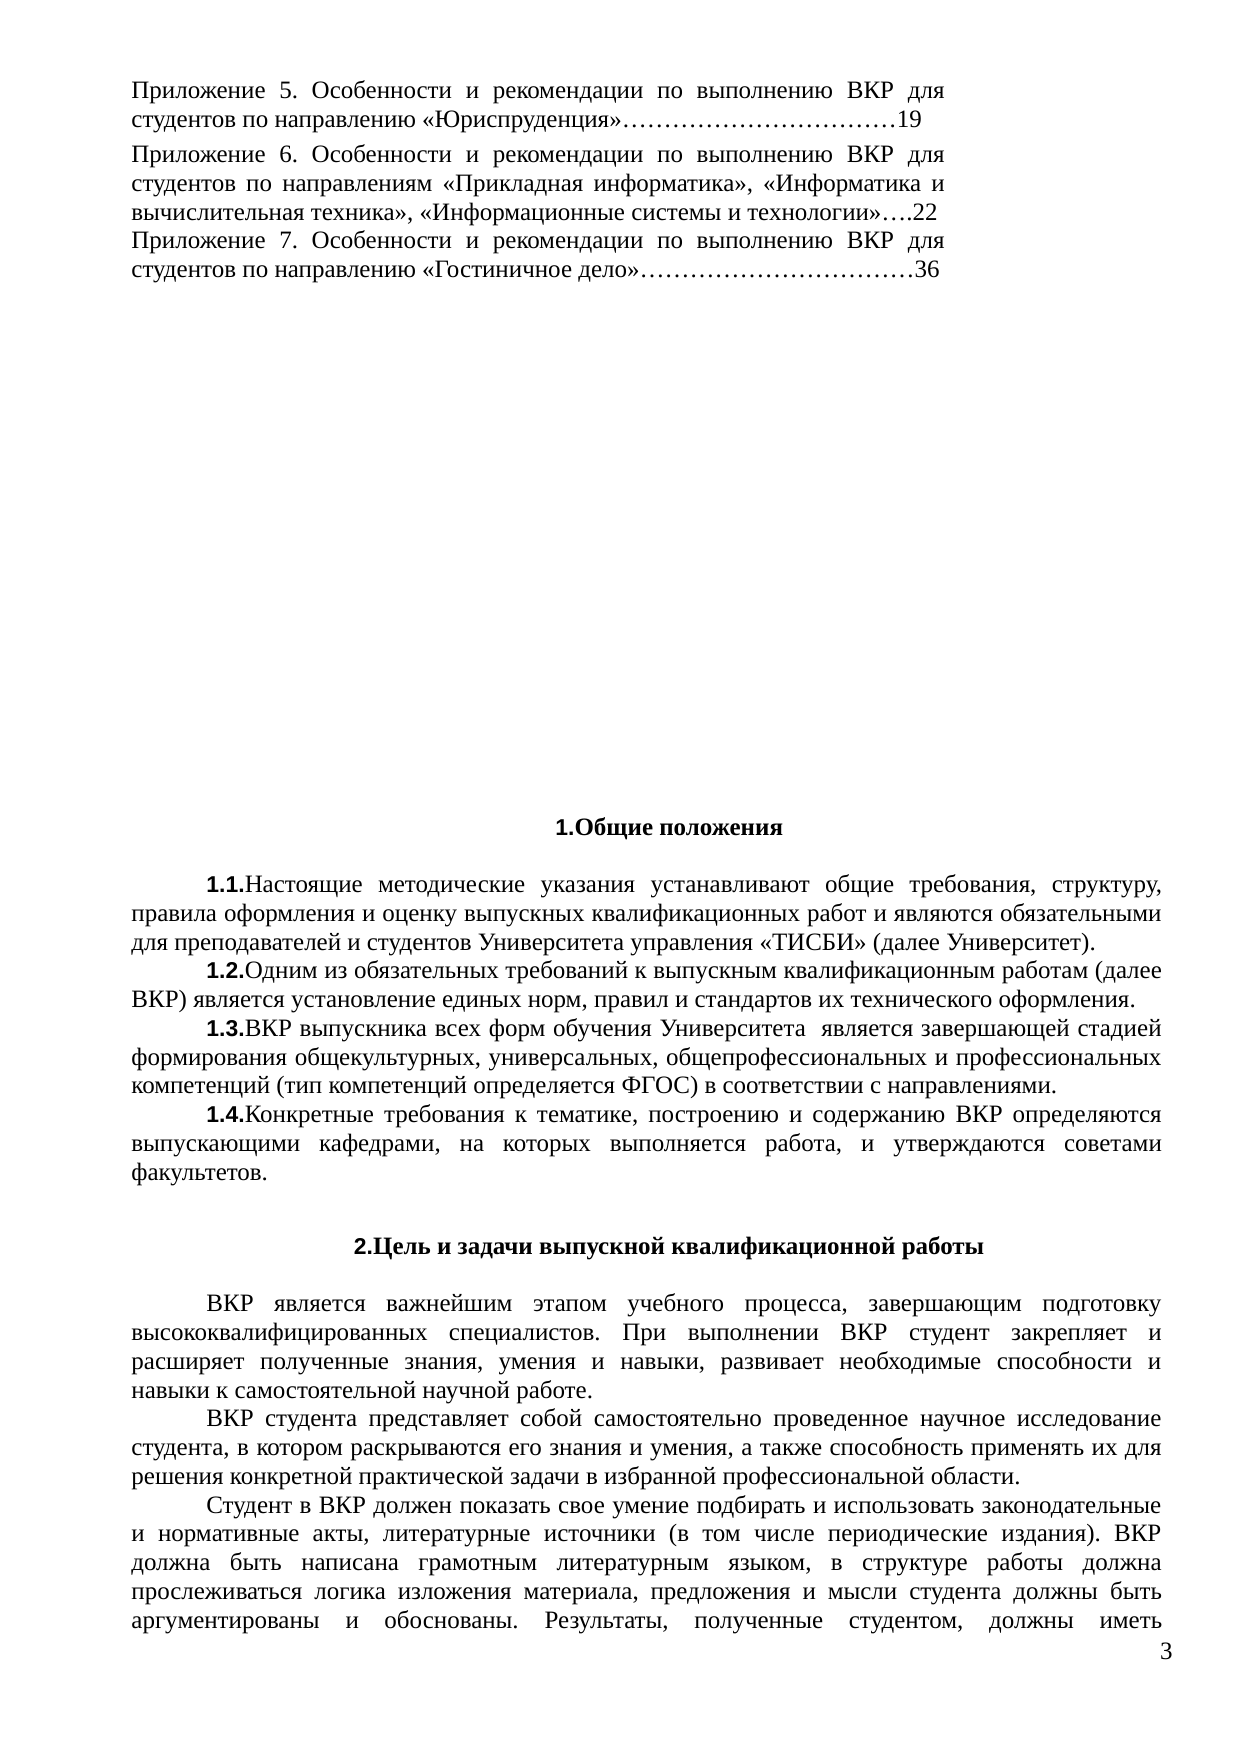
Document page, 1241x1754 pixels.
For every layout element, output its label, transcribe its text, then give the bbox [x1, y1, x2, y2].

table_cell [957, 401, 1129, 582]
table_cell Приложение 5. Особенности и рекомендации по выполнению ВКР для студентов по направлению «Юриспруденция»……………………………19 [120, 75, 957, 139]
table_cell [120, 312, 957, 401]
list Цель и задачи выпускной квалификационной работы [131, 1231, 1162, 1260]
table_cell [957, 75, 1129, 139]
list Общие положения [131, 812, 1162, 841]
list Конкретные требования к тематике, построению и содержанию ВКР определяются выпускающими кафедрами, на которых выполняется работа, и утверждаются советами факультетов. [131, 1099, 1162, 1186]
text ВКР является важнейшим этапом учебного процесса, завершающим подготовку высококвалифицированных специалистов. При выполнении ВКР студент закрепляет и расширяет полученные знания, умения и навыки, развивает необходимые способности и навыки к самостоятельной научной работе. [131, 1288, 1162, 1403]
table_cell [957, 139, 1129, 225]
list ВКР выпускника всех форм обучения Университета является завершающей стадией формирования общекультурных, универсальных, общепрофессиональных и профессиональных компетенций (тип компетенций определяется ФГОС) в соответствии с направлениями. [131, 1013, 1162, 1099]
list Настоящие методические указания устанавливают общие требования, структуру, правила оформления и оценку выпускных квалификационных работ и являются обязательными для преподавателей и студентов Университета управления «ТИСБИ» (далее Университет). [131, 869, 1162, 956]
table_cell [957, 312, 1129, 401]
table_cell Приложение 7. Особенности и рекомендации по выполнению ВКР для студентов по направлению «Гостиничное дело»……………………………36 [120, 225, 957, 312]
table_cell [957, 225, 1129, 312]
text Студент в ВКР должен показать свое умение подбирать и использовать законодательные и нормативные акты, литературные источники (в том числе периодические издания). ВКР должна быть написана грамотным литературным языком, в структуре работы должна прослеживаться логика изложения материала, предложения и мысли студента должны быть аргументированы и обоснованы. Результаты, полученные студентом, должны иметь [131, 1490, 1162, 1633]
table_cell [120, 401, 957, 582]
text ВКР студента представляет собой самостоятельно проведенное научное исследование студента, в котором раскрываются его знания и умения, а также способность применять их для решения конкретной практической задачи в избранной профессиональной области. [131, 1403, 1162, 1490]
list Одним из обязательных требований к выпускным квалификационным работам (далее ВКР) является установление единых норм, правил и стандартов их технического оформления. [131, 956, 1162, 1013]
table_cell Приложение 6. Особенности и рекомендации по выполнению ВКР для студентов по направлениям «Прикладная информатика», «Информатика и вычислительная техника», «Информационные системы и технологии»….22 [120, 139, 957, 225]
